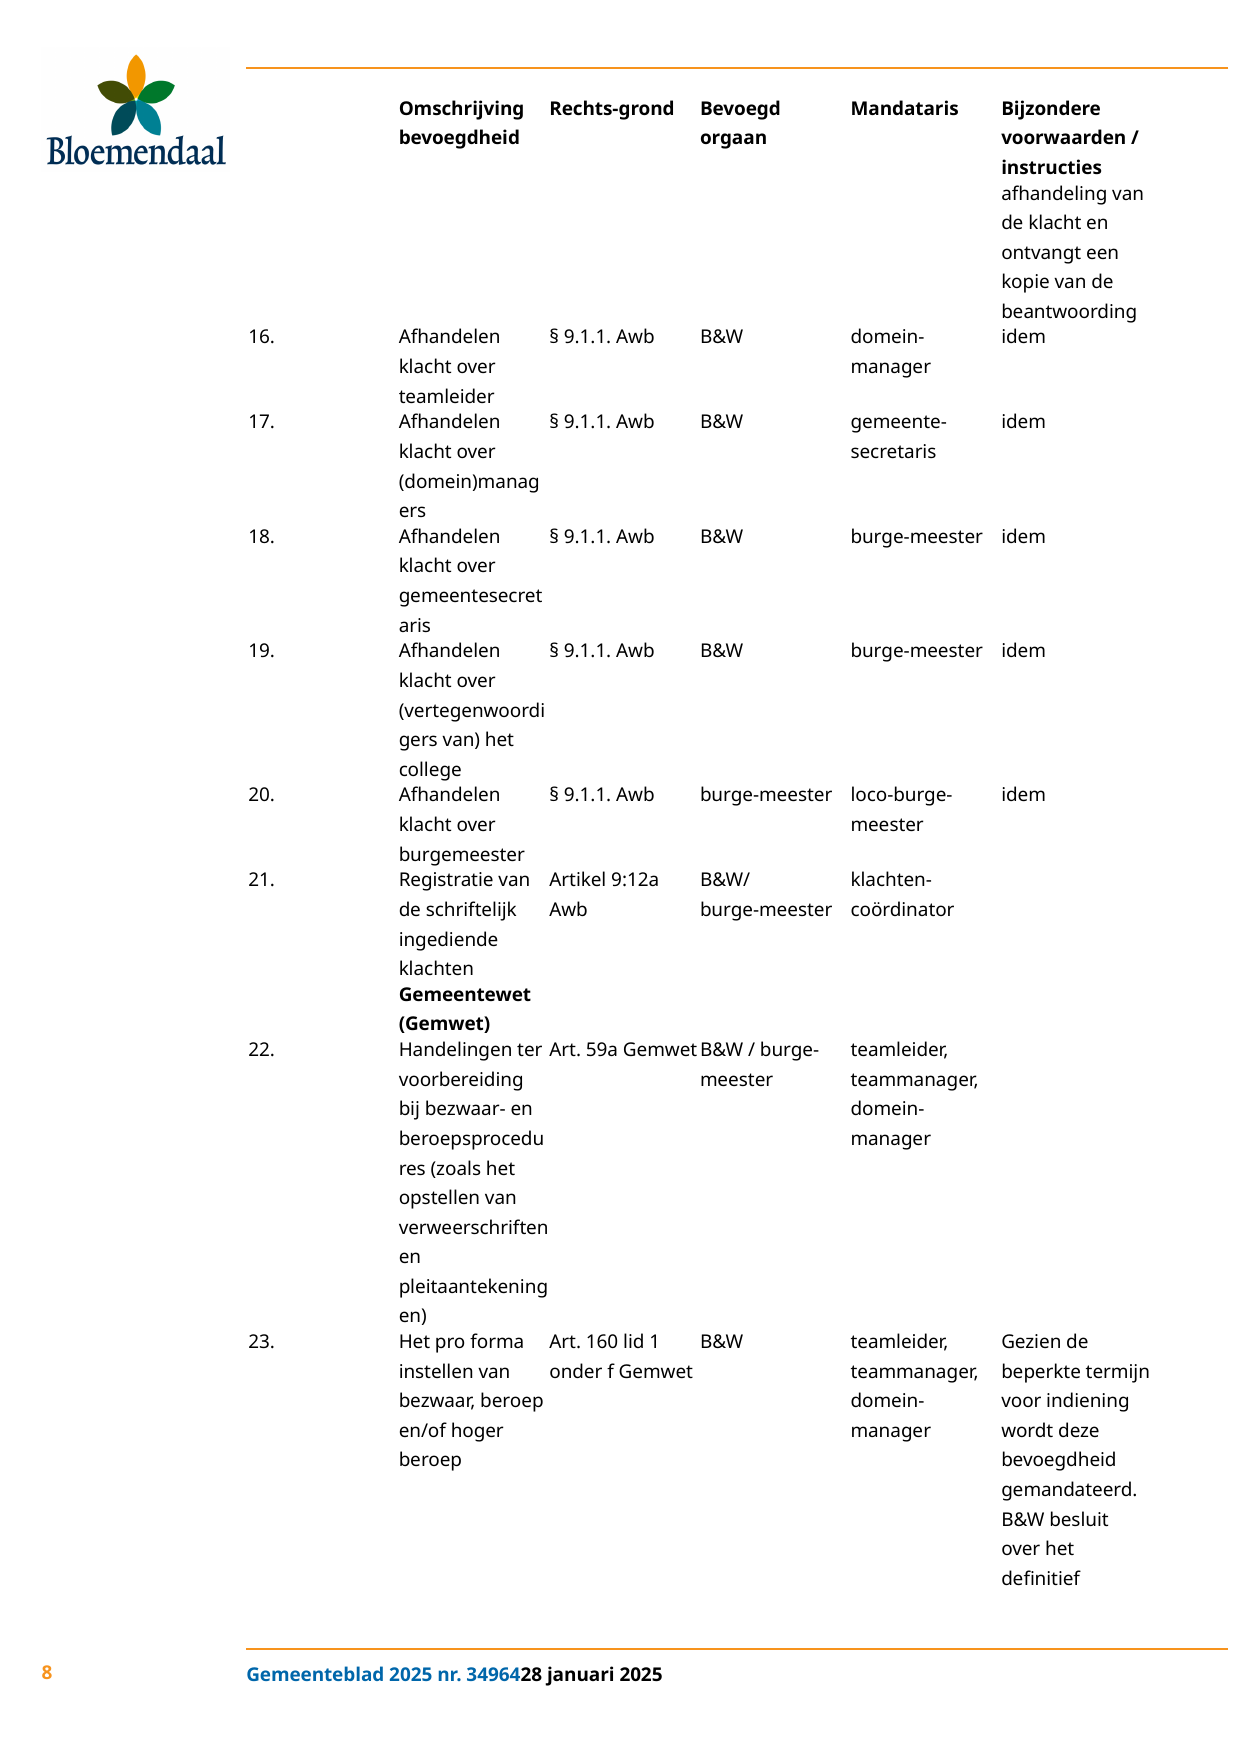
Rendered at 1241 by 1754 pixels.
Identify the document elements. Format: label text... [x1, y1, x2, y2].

table_cell B&W [700, 1328, 850, 1591]
table_cell 17. [248, 409, 398, 523]
table_cell 23. [248, 1328, 398, 1591]
table_cell Artikel 9:12a Awb [549, 867, 700, 981]
table_cell [248, 180, 398, 324]
table_cell B&W/ burge-meester [700, 867, 850, 981]
table_cell idem [1001, 324, 1152, 409]
table_cell Afhandelen klacht over burgemeester [399, 782, 549, 867]
table_cell idem [1001, 638, 1152, 782]
table_cell § 9.1.1. Awb [549, 324, 700, 409]
table_cell § 9.1.1. Awb [549, 782, 700, 867]
table_cell Het pro forma instellen van bezwaar, beroep en/of hoger beroep [399, 1328, 549, 1591]
table_cell 18. [248, 523, 398, 638]
table_cell Afhandelen klacht over gemeentesecretaris [399, 523, 549, 638]
table_cell gemeente-secretaris [850, 409, 1001, 523]
table_header Bijzondere voorwaarden / instructies [1001, 95, 1152, 180]
table_cell § 9.1.1. Awb [549, 638, 700, 782]
table_header Rechts-grond [549, 95, 700, 180]
table_cell idem [1001, 523, 1152, 638]
table_cell idem [1001, 782, 1152, 867]
table_cell burge-meester [700, 782, 850, 867]
table_cell 20. [248, 782, 398, 867]
table_cell B&W [700, 523, 850, 638]
table_cell Registratie van de schriftelijk ingediende klachten [399, 867, 549, 981]
table_cell domein-manager [850, 324, 1001, 409]
table_cell 22. [248, 1036, 398, 1328]
table_cell afhandeling van de klacht en ontvangt een kopie van de beantwoording [1001, 180, 1152, 324]
table_cell [549, 180, 700, 324]
table_cell Afhandelen klacht over (domein)managers [399, 409, 549, 523]
table_cell § 9.1.1. Awb [549, 409, 700, 523]
table_cell idem [1001, 409, 1152, 523]
table_cell B&W / burge-meester [700, 1036, 850, 1328]
table_cell burge-meester [850, 638, 1001, 782]
table_cell teamleider, teammanager, domein-manager [850, 1036, 1001, 1328]
table_header Bevoegd orgaan [700, 95, 850, 180]
table_cell [399, 180, 549, 324]
table_cell [700, 981, 850, 1036]
table_header [248, 95, 398, 180]
table_cell § 9.1.1. Awb [549, 523, 700, 638]
table_cell B&W [700, 324, 850, 409]
table_cell Afhandelen klacht over (vertegenwoordigers van) het college [399, 638, 549, 782]
table_cell loco-burge-meester [850, 782, 1001, 867]
table_cell Art. 160 lid 1 onder f Gemwet [549, 1328, 700, 1591]
table_cell B&W [700, 638, 850, 782]
table_cell [248, 981, 398, 1036]
table_cell Gemeentewet (Gemwet) [399, 981, 549, 1036]
table_cell B&W [700, 409, 850, 523]
table_cell klachten-coördinator [850, 867, 1001, 981]
table_header Omschrijving bevoegdheid [399, 95, 549, 180]
table_cell [700, 180, 850, 324]
table_header Mandataris [850, 95, 1001, 180]
table_cell Afhandelen klacht over teamleider [399, 324, 549, 409]
table_cell [850, 981, 1001, 1036]
picture [41, 47, 231, 172]
table_cell Handelingen ter voorbereiding bij bezwaar- en beroepsprocedures (zoals het opstellen van verweerschriften en pleitaantekeningen) [399, 1036, 549, 1328]
table_cell Gezien de beperkte termijn voor indiening wordt deze bevoegdheid gemandateerd. B&W besluit over het definitief [1001, 1328, 1152, 1591]
table_cell 21. [248, 867, 398, 981]
table_cell 19. [248, 638, 398, 782]
table_cell [1001, 867, 1152, 981]
table_cell burge-meester [850, 523, 1001, 638]
table_cell [850, 180, 1001, 324]
table_cell [1001, 1036, 1152, 1328]
table_cell Art. 59a Gemwet [549, 1036, 700, 1328]
table_cell [1001, 981, 1152, 1036]
table_cell 16. [248, 324, 398, 409]
table_cell teamleider, teammanager, domein-manager [850, 1328, 1001, 1591]
table_cell [549, 981, 700, 1036]
